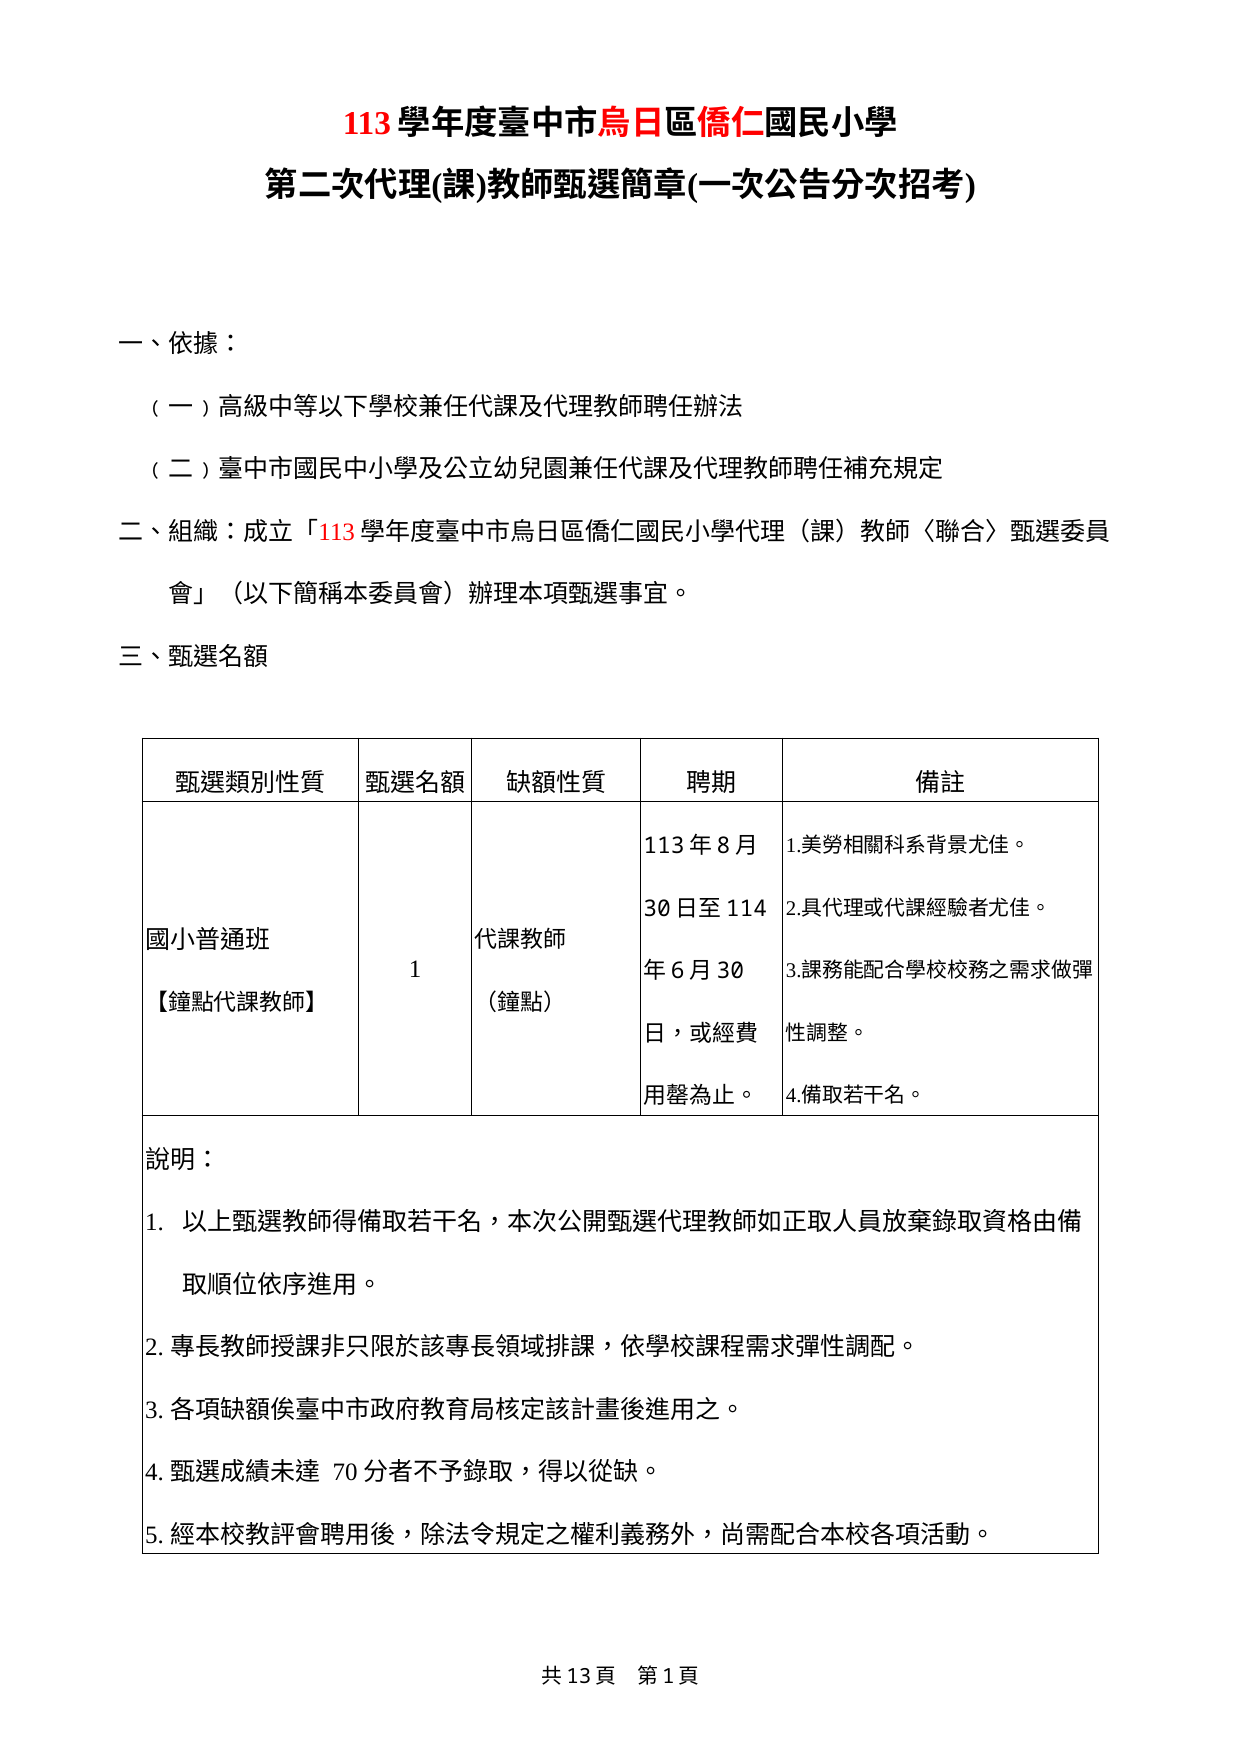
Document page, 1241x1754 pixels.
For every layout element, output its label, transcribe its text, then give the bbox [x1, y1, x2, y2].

text 113學年度臺中市烏日區僑仁國民小學 [118, 78, 1122, 141]
table_cell 1.美勞相關科系背景尤佳。 2.具代理或代課經驗者尤佳。 3.課務能配合學校校務之需求做彈性調整。 4.備取若干名。 [783, 802, 1098, 1115]
table_header 備註 [783, 739, 1098, 801]
table_cell 代課教師 （鐘點） [472, 802, 640, 1115]
table_cell 1 [359, 802, 471, 1115]
table_header 甄選名額 [359, 739, 471, 801]
table_cell 國小普通班 【鐘點代課教師】 [143, 802, 358, 1115]
text 三、甄選名額 [118, 613, 1122, 675]
text 第二次代理(課)教師甄選簡章(一次公告分次招考) [118, 141, 1122, 203]
text ﹙一﹚高級中等以下學校兼任代課及代理教師聘任辦法 [143, 363, 1122, 425]
table_cell 說明： 以上甄選教師得備取若干名，本次公開甄選代理教師如正取人員放棄錄取資格由備取順位依序進用。 2. 專長教師授課非只限於該專長領域排課，依學校課程需求彈性調配。 3. 各項缺額俟臺中市政府教育局核定該計畫後進用之。 4. 甄選成績未達 70 分者不予錄取，得以從缺。 5. 經本校教評會聘用後，除法令規定之權利義務外，尚需配合本校各項活動。 [143, 1116, 1098, 1553]
text 二、組織：成立「113學年度臺中市烏日區僑仁國民小學代理（課）教師〈聯合〉甄選委員會」（以下簡稱本委員會）辦理本項甄選事宜。 [118, 488, 1122, 613]
table_cell 113年8月30日至114年6月30日，或經費用罄為止。 [641, 802, 782, 1115]
text ﹙二﹚臺中市國民中小學及公立幼兒園兼任代課及代理教師聘任補充規定 [143, 425, 1122, 488]
table_header 甄選類別性質 [143, 739, 358, 801]
table_header 聘期 [641, 739, 782, 801]
text 一、依據： [118, 300, 1122, 363]
table_header 缺額性質 [472, 739, 640, 801]
